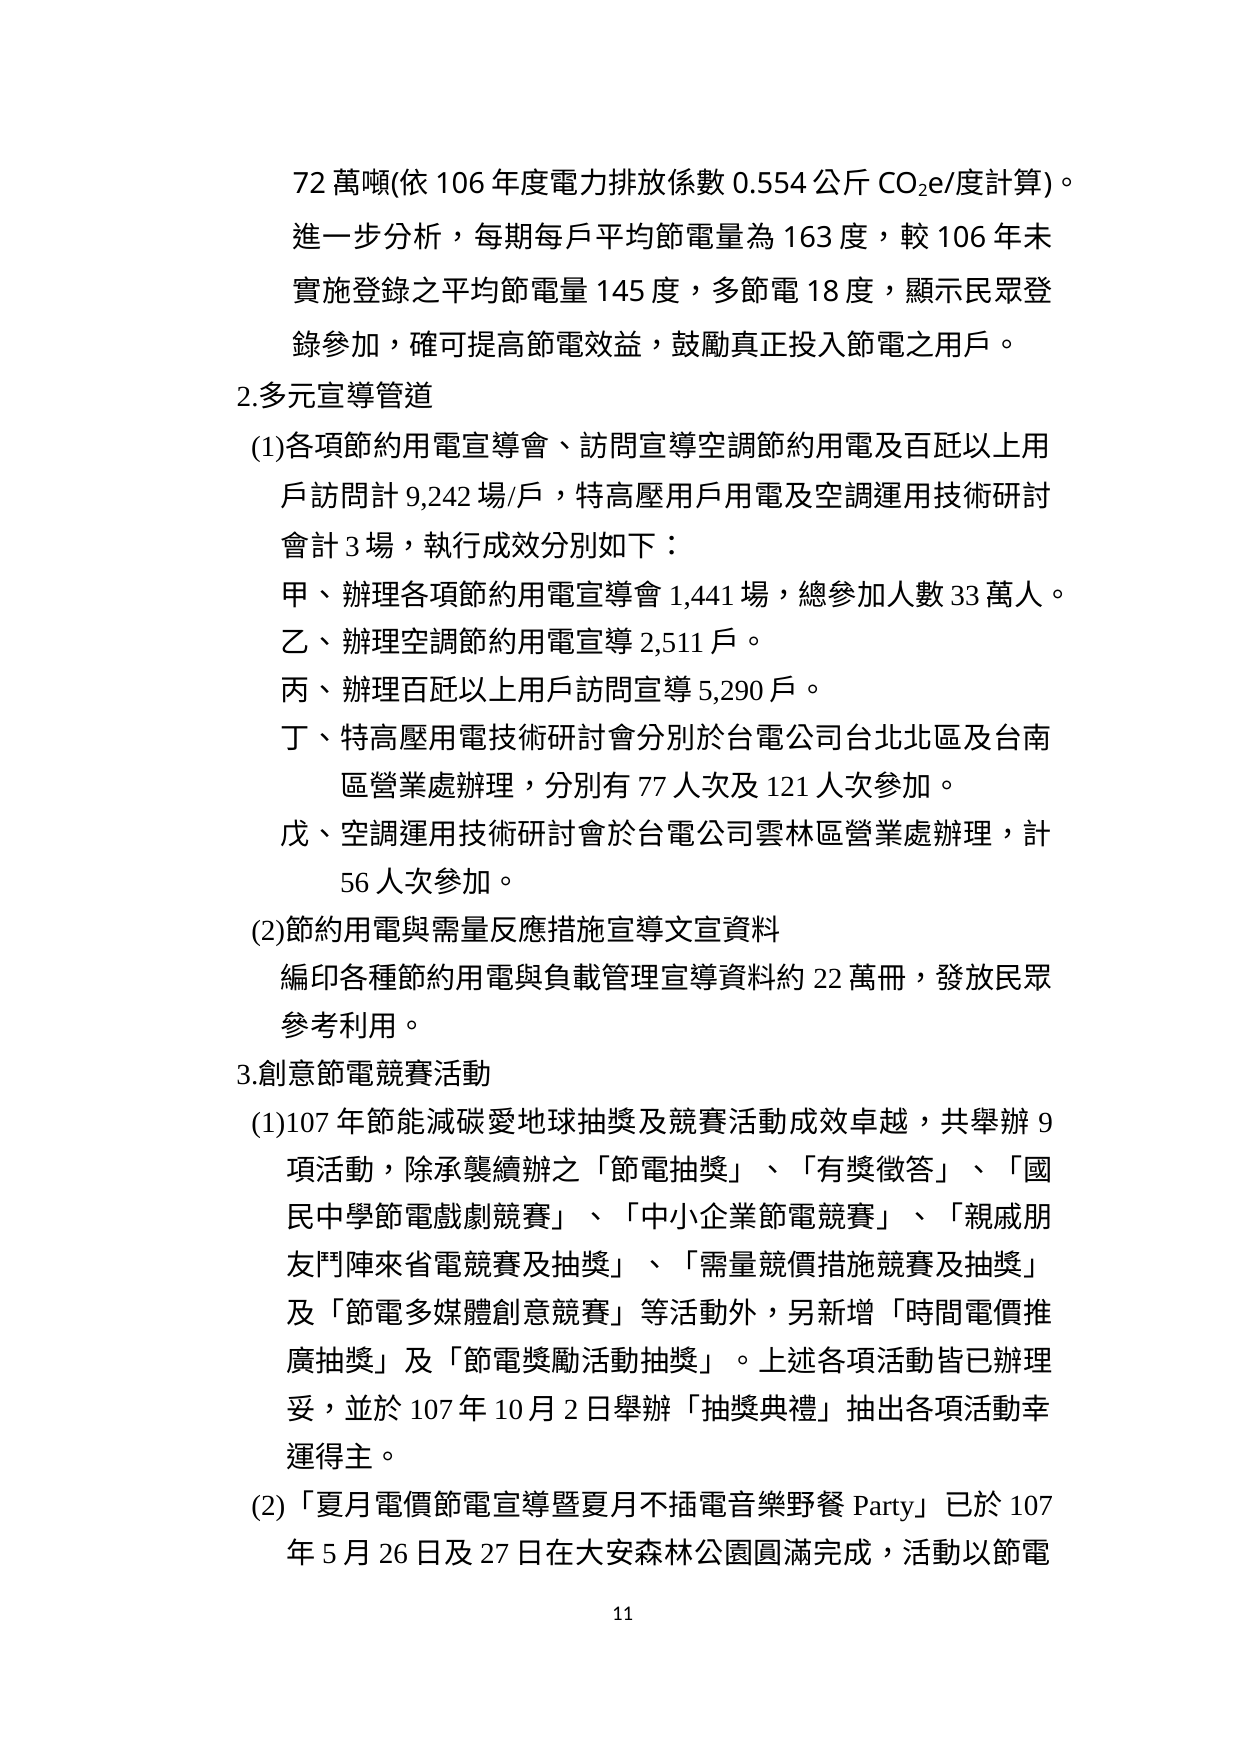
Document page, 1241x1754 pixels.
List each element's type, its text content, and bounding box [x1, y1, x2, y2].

list 經統計，107年登錄活動的334萬戶中，實際有節電的用戶共273萬戶，達82%，總節電度數高達13億度，減碳量約72萬噸(依106年度電力排放係數0.554公斤CO2e/度計算)。進一步分析，每期每戶平均節電量為163度，較106年未實施登錄之平均節電量145度，多節電18度，顯示民眾登錄參加，確可提高節電效益，鼓勵真正投入節電之用戶。 [242, 150, 1053, 367]
list 多元宣導管道 [236, 367, 1053, 417]
list 各項節約用電宣導會、訪問宣導空調節約用電及百瓩以上用戶訪問計9,242場/戶，特高壓用戶用電及空調運用技術研討會計3場，執行成效分別如下： [251, 417, 1053, 567]
list 辦理各項節約用電宣導會1,441場，總參加人數33萬人。 [281, 567, 1053, 614]
list (2)「夏月電價節電宣導暨夏月不插電音樂野餐Party」已於107年5月26日及27日在大安森林公園圓滿完成，活動以節電 [251, 1477, 1053, 1573]
list 節約用電與需量反應措施宣導文宣資料 [251, 902, 1053, 950]
list (1)107年節能減碳愛地球抽獎及競賽活動成效卓越，共舉辦9項活動，除承襲續辦之「節電抽獎」、「有獎徵答」、「國民中學節電戲劇競賽」、「中小企業節電競賽」、「親戚朋友鬥陣來省電競賽及抽獎」、「需量競價措施競賽及抽獎」及「節電多媒體創意競賽」等活動外，另新增「時間電價推廣抽獎」及「節電獎勵活動抽獎」。上述各項活動皆已辦理妥，並於107年10月2日舉辦「抽獎典禮」抽出各項活動幸運得主。 [251, 1094, 1053, 1477]
list 特高壓用電技術研討會分別於台電公司台北北區及台南區營業處辦理，分別有77人次及121人次參加。 [281, 710, 1053, 806]
list 創意節電競賽活動 [236, 1046, 1053, 1094]
list 編印各種節約用電與負載管理宣導資料約22萬冊，發放民眾參考利用。 [281, 950, 1053, 1046]
list 辦理空調節約用電宣導2,511戶。 [281, 614, 1053, 662]
list 空調運用技術研討會於台電公司雲林區營業處辦理，計56人次參加。 [281, 806, 1053, 902]
list 辦理百瓩以上用戶訪問宣導5,290戶。 [281, 662, 1053, 710]
